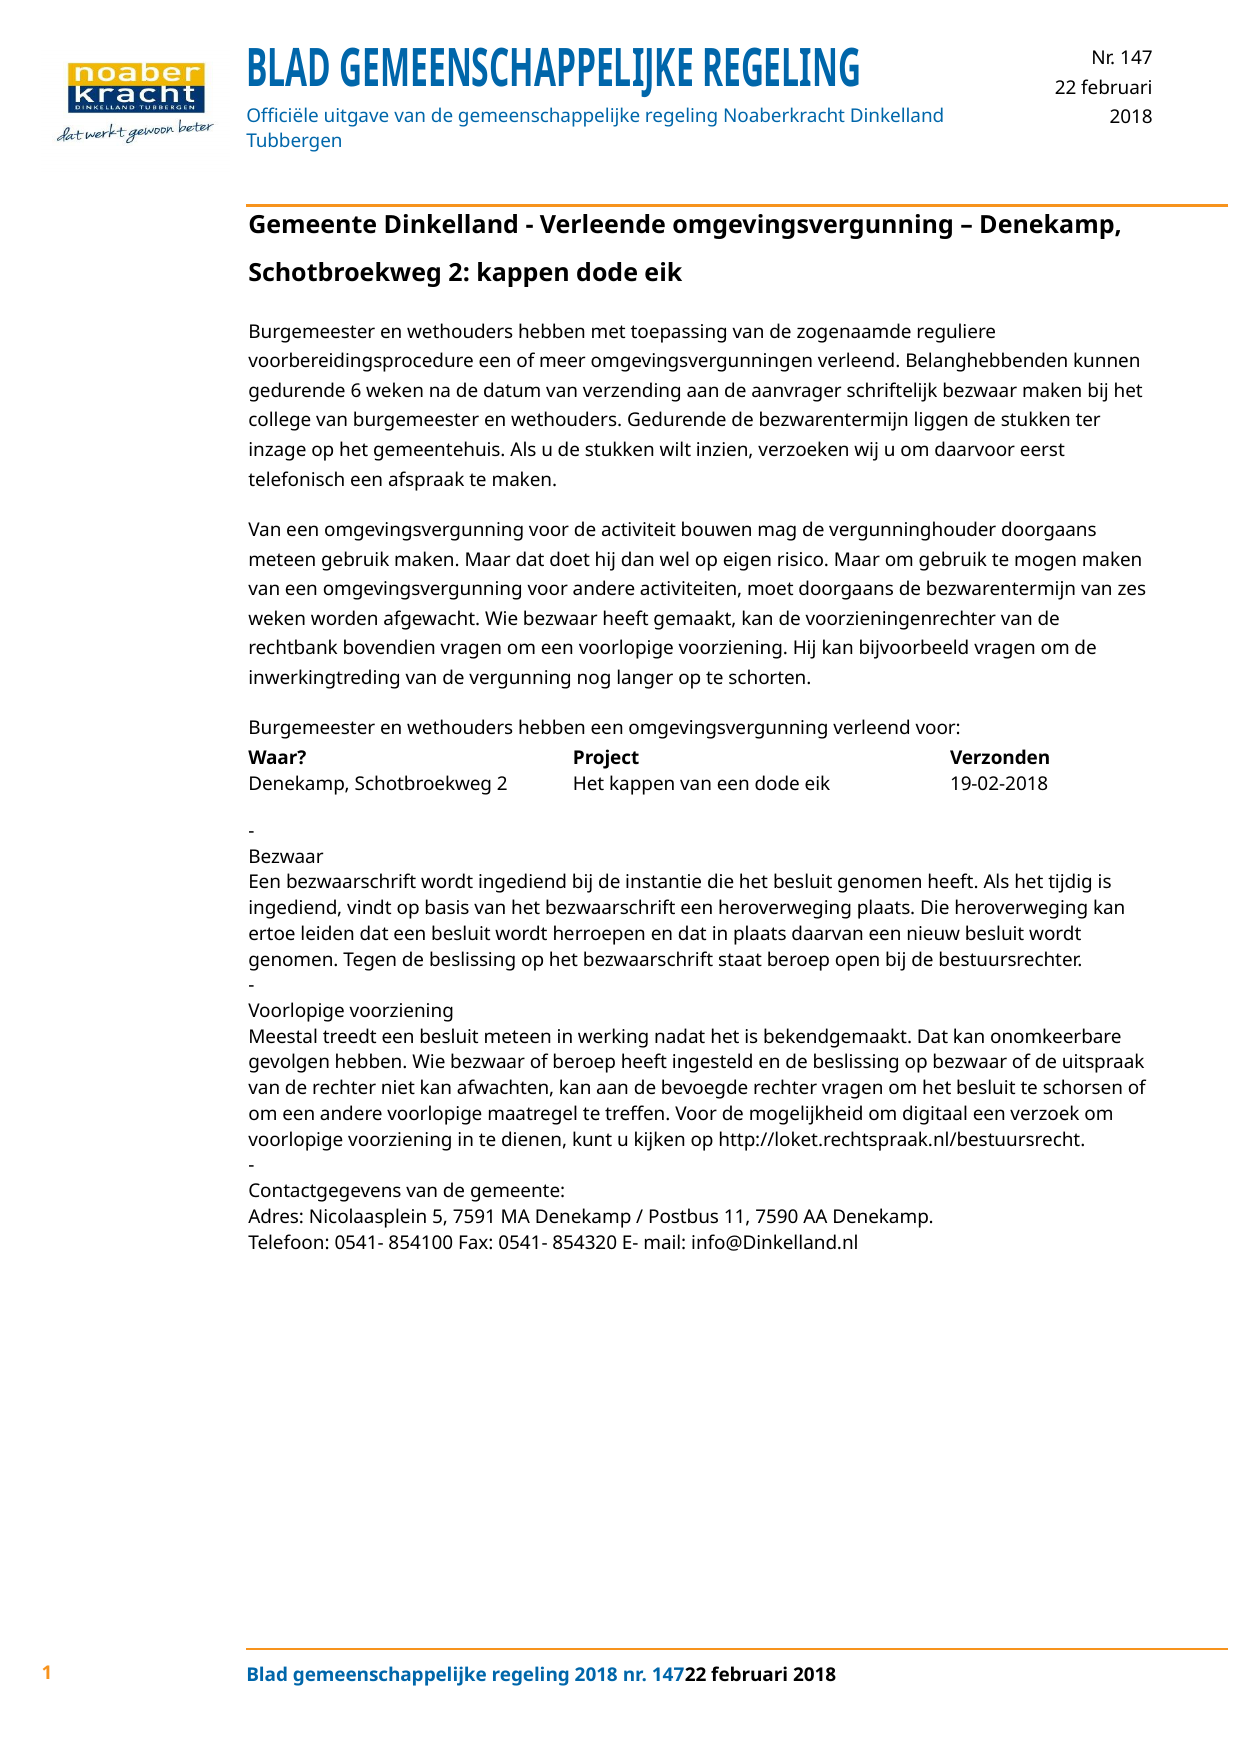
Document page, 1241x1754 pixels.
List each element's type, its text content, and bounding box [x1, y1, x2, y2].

text Burgemeester en wethouders hebben met toepassing van de zogenaamde reguliere voorbereidingsprocedure een of meer omgevingsvergunningen verleend. Belanghebbenden kunnen gedurende 6 weken na de datum van verzending aan de aanvrager schriftelijk bezwaar maken bij het college van burgemeester en wethouders. Gedurende de bezwarentermijn liggen de stukken ter inzage op het gemeentehuis. Als u de stukken wilt inzien, verzoeken wij u om daarvoor eerst telefonisch een afspraak te maken. [248, 318, 1152, 492]
text Gemeente Dinkelland - Verleende omgevingsvergunning – Denekamp, Schotbroekweg 2: kappen dode eik [248, 207, 1152, 288]
table_cell 19-02-2018 [950, 770, 1152, 796]
text Bezwaar [248, 843, 1152, 869]
text Meestal treedt een besluit meteen in werking nadat het is bekendgemaakt. Dat kan onomkeerbare gevolgen hebben. Wie bezwaar of beroep heeft ingesteld en de beslissing op bezwaar of de uitspraak van de rechter niet kan afwachten, kan aan de bevoegde rechter vragen om het besluit te schorsen of om een andere voorlopige maatregel te treffen. Voor de mogelijkheid om digitaal een verzoek om voorlopige voorziening in te dienen, kunt u kijken op http://loket.rechtspraak.nl/bestuursrecht. [248, 1023, 1152, 1152]
table_cell Denekamp, Schotbroekweg 2 [248, 770, 573, 796]
text - [248, 817, 1152, 843]
text Van een omgevingsvergunning voor de activiteit bouwen mag de vergunninghouder doorgaans meteen gebruik maken. Maar dat doet hij dan wel op eigen risico. Maar om gebruik te mogen maken van een omgevingsvergunning voor andere activiteiten, moet doorgaans de bezwarentermijn van zes weken worden afgewacht. Wie bezwaar heeft gemaakt, kan de voorzieningenrechter van de rechtbank bovendien vragen om een voorlopige voorziening. Hij kan bijvoorbeeld vragen om de inwerkingtreding van de vergunning nog langer op te schorten. [248, 516, 1152, 690]
text - [248, 1152, 1152, 1177]
table_header Project [573, 744, 950, 770]
text Een bezwaarschrift wordt ingediend bij de instantie die het besluit genomen heeft. Als het tijdig is ingediend, vindt op basis van het bezwaarschrift een heroverweging plaats. Die heroverweging kan ertoe leiden dat een besluit wordt herroepen en dat in plaats daarvan een nieuw besluit wordt genomen. Tegen de beslissing op het bezwaarschrift staat beroep open bij de bestuursrechter. [248, 869, 1152, 972]
table_header Verzonden [950, 744, 1152, 770]
text Adres: Nicolaasplein 5, 7591 MA Denekamp / Postbus 11, 7590 AA Denekamp. [248, 1203, 1152, 1229]
text Voorlopige voorziening [248, 997, 1152, 1023]
text Burgemeester en wethouders hebben een omgevingsvergunning verleend voor: [248, 714, 1152, 740]
table_cell Het kappen van een dode eik [573, 770, 950, 796]
text Contactgegevens van de gemeente: [248, 1177, 1152, 1203]
picture [41, 47, 231, 172]
text Telefoon: 0541- 854100 Fax: 0541- 854320 E- mail: info@Dinkelland.nl [248, 1229, 1152, 1254]
text - [248, 972, 1152, 997]
table_header Waar? [248, 744, 573, 770]
